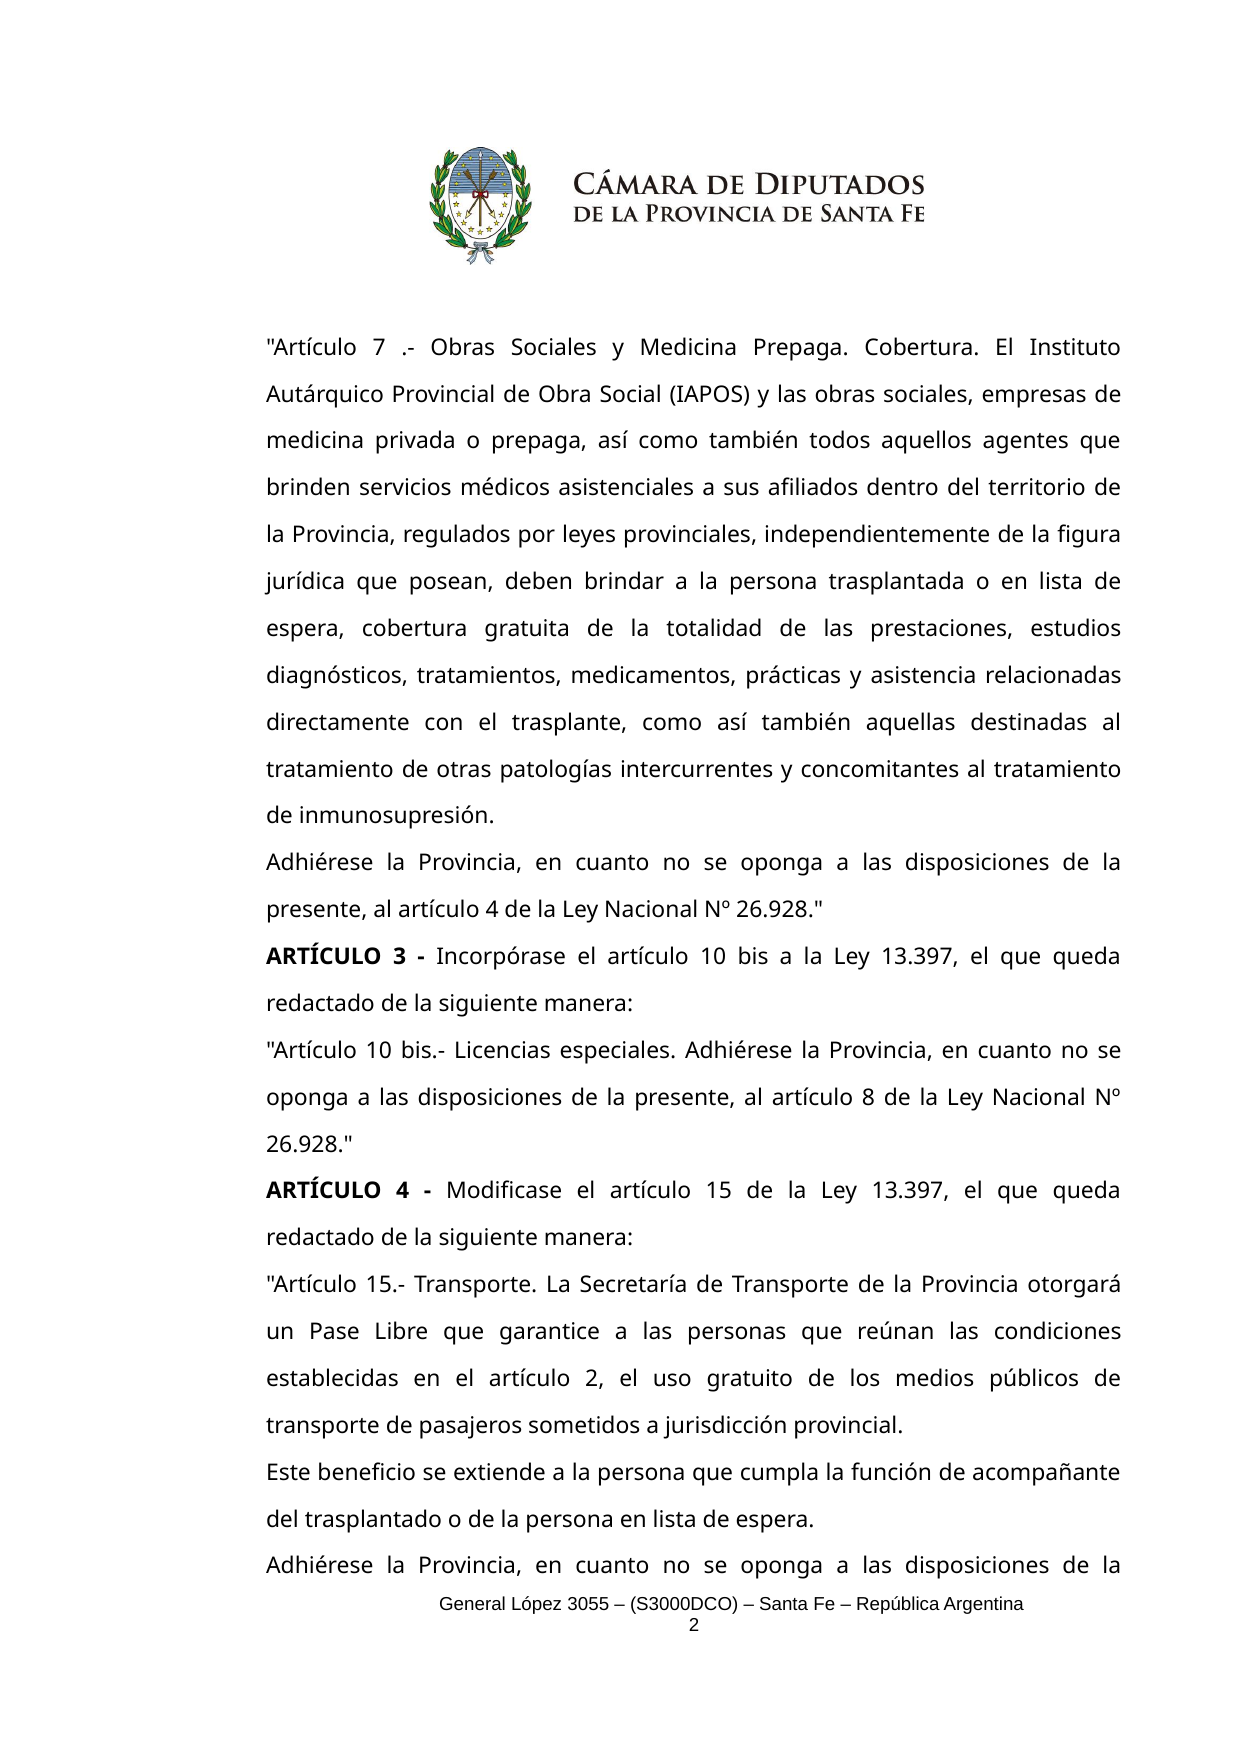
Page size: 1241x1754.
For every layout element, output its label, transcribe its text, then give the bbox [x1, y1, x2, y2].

text Este beneficio se extiende a la persona que cumpla la función de acompañante del trasplantado o de la persona en lista de espera. [266, 1456, 1122, 1534]
text Adhiérese la Provincia, en cuanto no se oponga a las disposiciones de la presente, al artículo 4 de la Ley Nacional Nº 26.928." [266, 846, 1122, 924]
text ARTÍCULO 3 - Incorpórase el artículo 10 bis a la Ley 13.397, el que queda redactado de la siguiente manera: [266, 940, 1122, 1018]
text "Artículo 15.- Transporte. La Secretaría de Transporte de la Provincia otorgará un Pase Libre que garantice a las personas que reúnan las condiciones establecidas en el artículo 2, el uso gratuito de los medios públicos de transporte de pasajeros sometidos a jurisdicción provincial. [266, 1268, 1122, 1440]
picture [429, 147, 925, 269]
text "Artículo 7 .- Obras Sociales y Medicina Prepaga. Cobertura. El Instituto Autárquico Provincial de Obra Social (IAPOS) y las obras sociales, empresas de medicina privada o prepaga, así como también todos aquellos agentes que brinden servicios médicos asistenciales a sus afiliados dentro del territorio de la Provincia, regulados por leyes provinciales, independientemente de la figura jurídica que posean, deben brindar a la persona trasplantada o en lista de espera, cobertura gratuita de la totalidad de las prestaciones, estudios diagnósticos, tratamientos, medicamentos, prácticas y asistencia relacionadas directamente con el trasplante, como así también aquellas destinadas al tratamiento de otras patologías intercurrentes y concomitantes al tratamiento de inmunosupresión. [266, 331, 1122, 831]
text ARTÍCULO 4 - Modificase el artículo 15 de la Ley 13.397, el que queda redactado de la siguiente manera: [266, 1174, 1122, 1253]
text Adhiérese la Provincia, en cuanto no se oponga a las disposiciones de la [266, 1549, 1122, 1581]
text "Artículo 10 bis.- Licencias especiales. Adhiérese la Provincia, en cuanto no se oponga a las disposiciones de la presente, al artículo 8 de la Ley Nacional Nº 26.928." [266, 1034, 1122, 1159]
